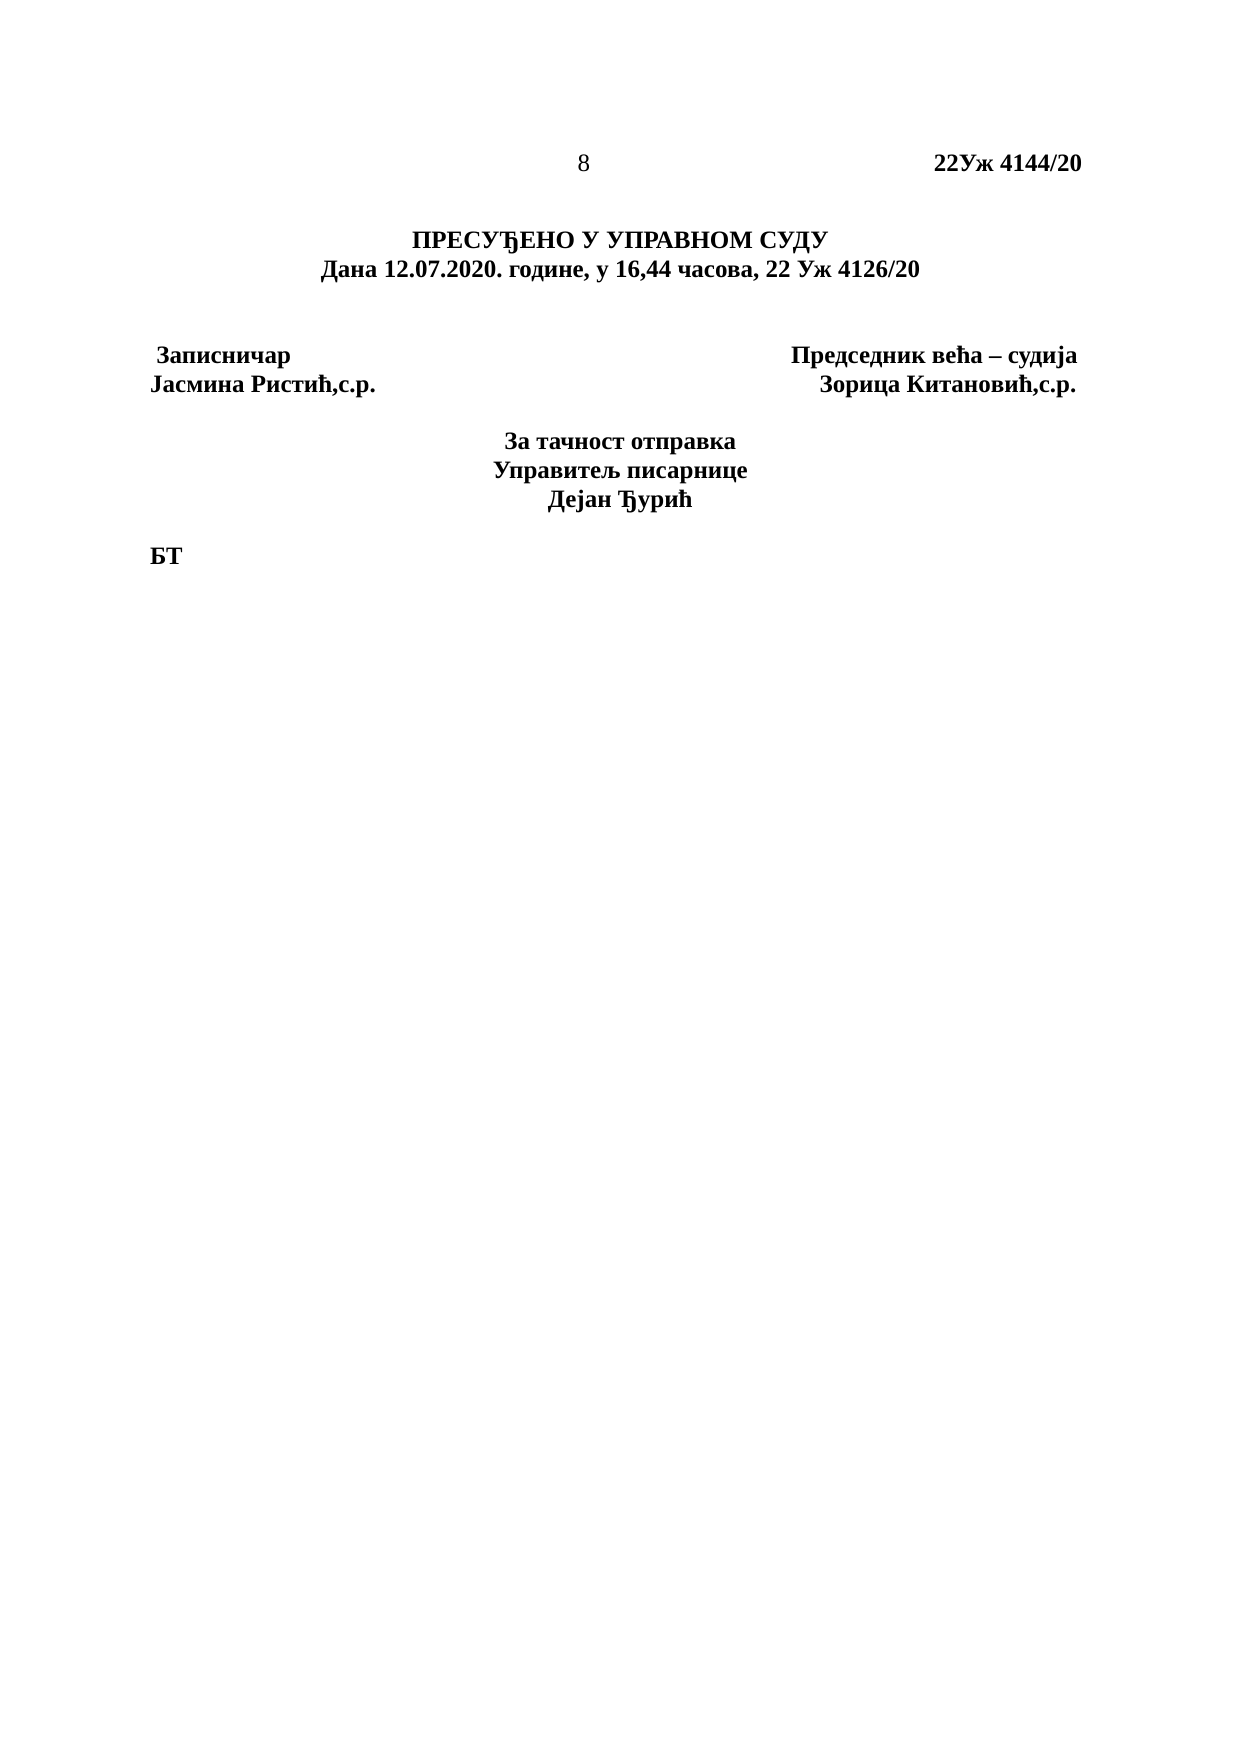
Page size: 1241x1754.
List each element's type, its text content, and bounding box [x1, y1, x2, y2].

text Дана 12.07.2020. године, у 16,44 часова, 22 Уж 4126/20 [150, 254, 1090, 282]
text Дејан Ђурић [150, 484, 1090, 512]
text ПРЕСУЂЕНО У УПРАВНОМ СУДУ [150, 225, 1090, 254]
text Управитељ писарнице [150, 455, 1090, 484]
text БТ [150, 541, 1090, 570]
text Записничар Председник већа – судија [150, 340, 1090, 369]
text За тачност отправка [150, 426, 1090, 455]
text Јасмина Ристић,с.р. Зорица Китановић,с.р. [150, 369, 1090, 397]
